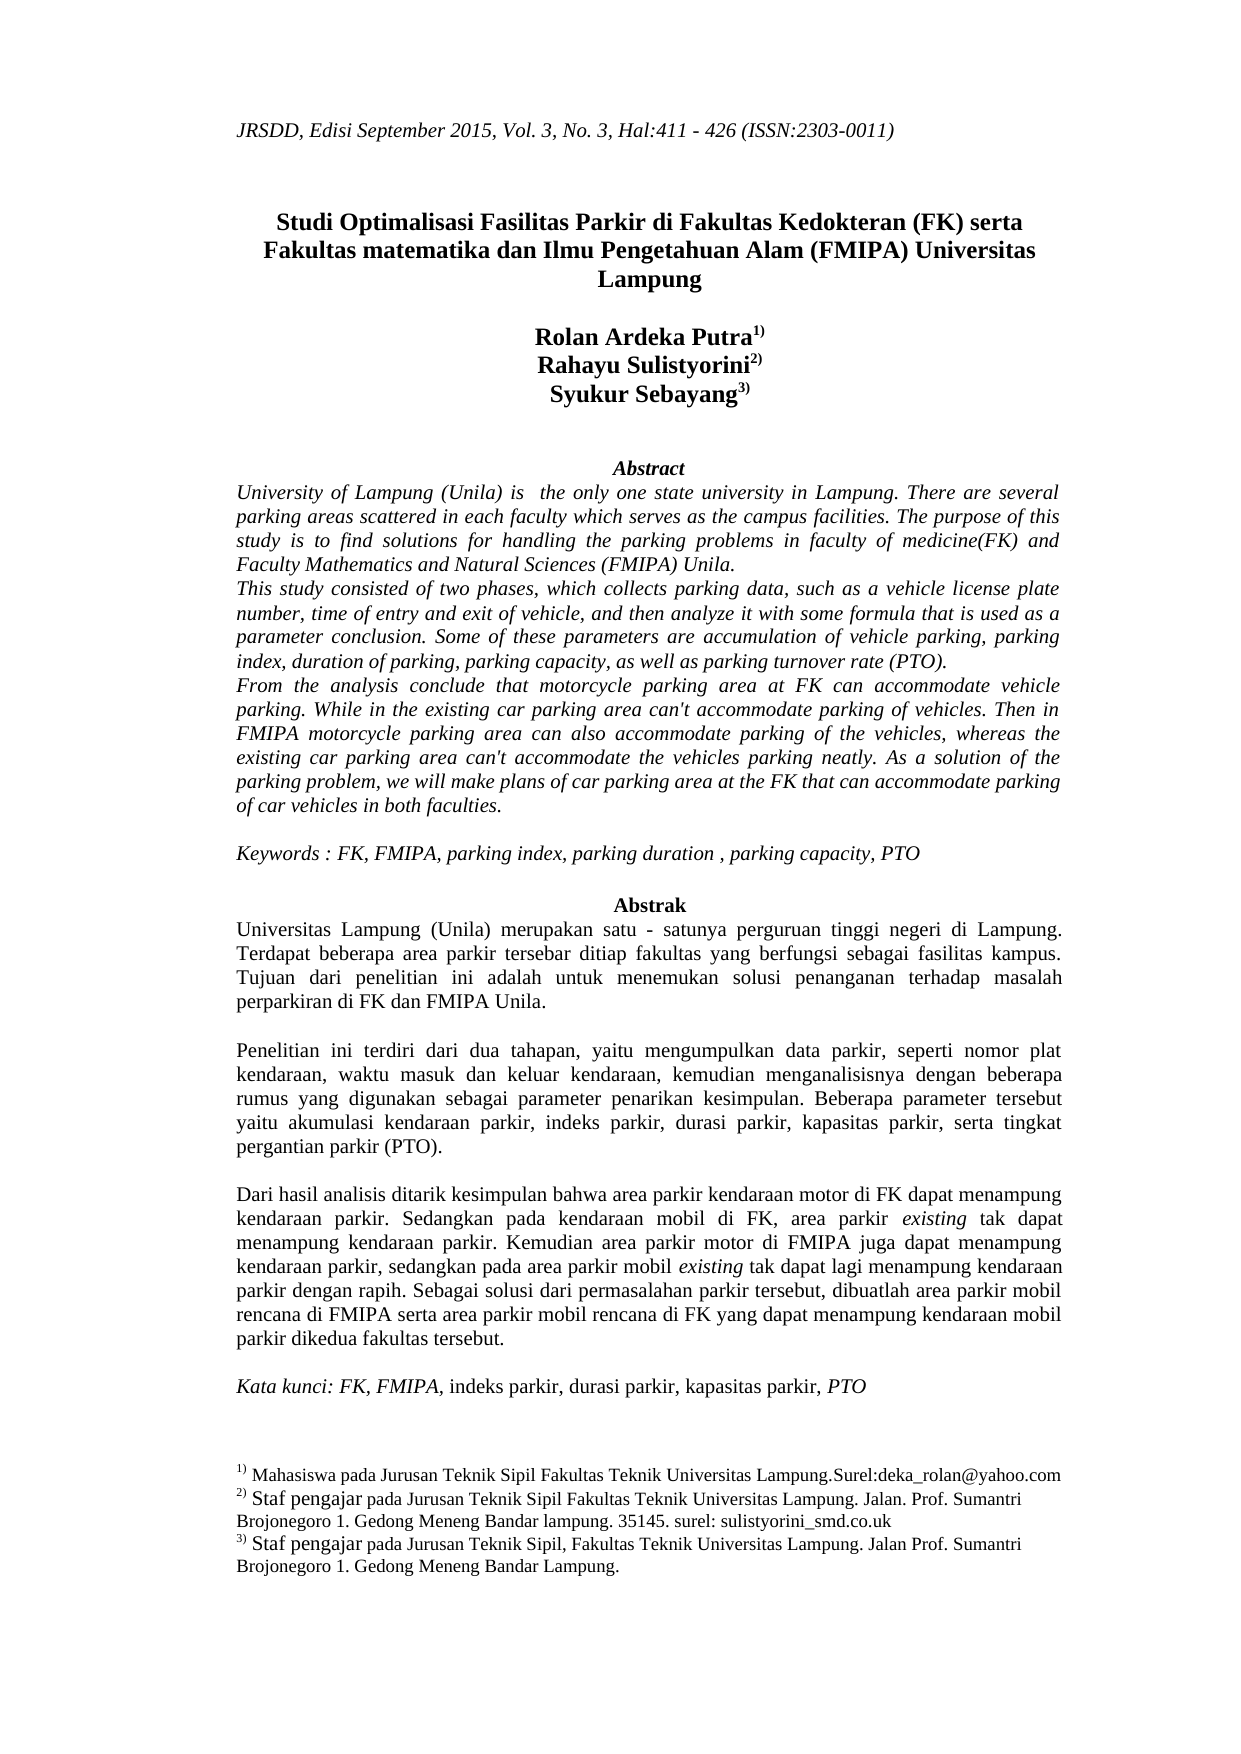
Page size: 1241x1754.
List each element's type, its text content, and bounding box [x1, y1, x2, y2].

text ) Mahasiswa pada Jurusan Teknik Sipil Fakultas Teknik Universitas Lampung.Surel:deka_rolan@yahoo.com [236, 1461, 1063, 1486]
text From the analysis conclude that motorcycle parking area at FK can accommodate vehicle parking. While in the existing car parking area can't accommodate parking of vehicles. Then in FMIPA motorcycle parking area can also accommodate parking of the vehicles, whereas the existing car parking area can't accommodate the vehicles parking neatly. As a solution of the parking problem, we will make plans of car parking area at the FK that can accommodate parking of car vehicles in both faculties. [236, 673, 1063, 817]
text Rolan Ardeka Putra) [236, 322, 1063, 350]
text Universitas Lampung (Unila) merupakan satu - satunya perguruan tinggi negeri di Lampung. Terdapat beberapa area parkir tersebar ditiap fakultas yang berfungsi sebagai fasilitas kampus. Tujuan dari penelitian ini adalah untuk menemukan solusi penanganan terhadap masalah perparkiran di FK dan FMIPA Unila. [236, 917, 1063, 1013]
text This study consisted of two phases, which collects parking data, such as a vehicle license plate number, time of entry and exit of vehicle, and then analyze it with some formula that is used as a parameter conclusion. Some of these parameters are accumulation of vehicle parking, parking index, duration of parking, parking capacity, as well as parking turnover rate (PTO). [236, 576, 1063, 673]
text Kata kunci: FK, FMIPA, indeks parkir, durasi parkir, kapasitas parkir, PTO [236, 1374, 1063, 1398]
text Studi Optimalisasi Fasilitas Parkir di Fakultas Kedokteran (FK) serta Fakultas matematika dan Ilmu Pengetahuan Alam (FMIPA) Universitas Lampung [236, 207, 1063, 293]
text ) Staf pengajar pada Jurusan Teknik Sipil Fakultas Teknik Universitas Lampung. Jalan. Prof. Sumantri Brojonegoro 1. Gedong Meneng Bandar lampung. 35145. surel: sulistyorini_smd.co.uk [236, 1486, 1063, 1531]
text University of Lampung (Unila) is the only one state university in Lampung. There are several parking areas scattered in each faculty which serves as the campus facilities. The purpose of this study is to find solutions for handling the parking problems in faculty of medicine(FK) and Faculty Mathematics and Natural Sciences (FMIPA) Unila. [236, 480, 1063, 576]
text Dari hasil analisis ditarik kesimpulan bahwa area parkir kendaraan motor di FK dapat menampung kendaraan parkir. Sedangkan pada kendaraan mobil di FK, area parkir existing tak dapat menampung kendaraan parkir. Kemudian area parkir motor di FMIPA juga dapat menampung kendaraan parkir, sedangkan pada area parkir mobil existing tak dapat lagi menampung kendaraan parkir dengan rapih. Sebagai solusi dari permasalahan parkir tersebut, dibuatlah area parkir mobil rencana di FMIPA serta area parkir mobil rencana di FK yang dapat menampung kendaraan mobil parkir dikedua fakultas tersebut. [236, 1182, 1063, 1350]
text Rahayu Sulistyorini) [236, 350, 1063, 379]
text Abstrak [236, 893, 1063, 917]
text Penelitian ini terdiri dari dua tahapan, yaitu mengumpulkan data parkir, seperti nomor plat kendaraan, waktu masuk dan keluar kendaraan, kemudian menganalisisnya dengan beberapa rumus yang digunakan sebagai parameter penarikan kesimpulan. Beberapa parameter tersebut yaitu akumulasi kendaraan parkir, indeks parkir, durasi parkir, kapasitas parkir, serta tingkat pergantian parkir (PTO). [236, 1037, 1063, 1158]
text Keywords : FK, FMIPA, parking index, parking duration , parking capacity, PTO [236, 841, 1063, 865]
text ) Staf pengajar pada Jurusan Teknik Sipil, Fakultas Teknik Universitas Lampung. Jalan Prof. Sumantri Brojonegoro 1. Gedong Meneng Bandar Lampung. [236, 1531, 1063, 1577]
text Syukur Sebayang) [236, 379, 1063, 408]
text Abstract [236, 456, 1063, 480]
